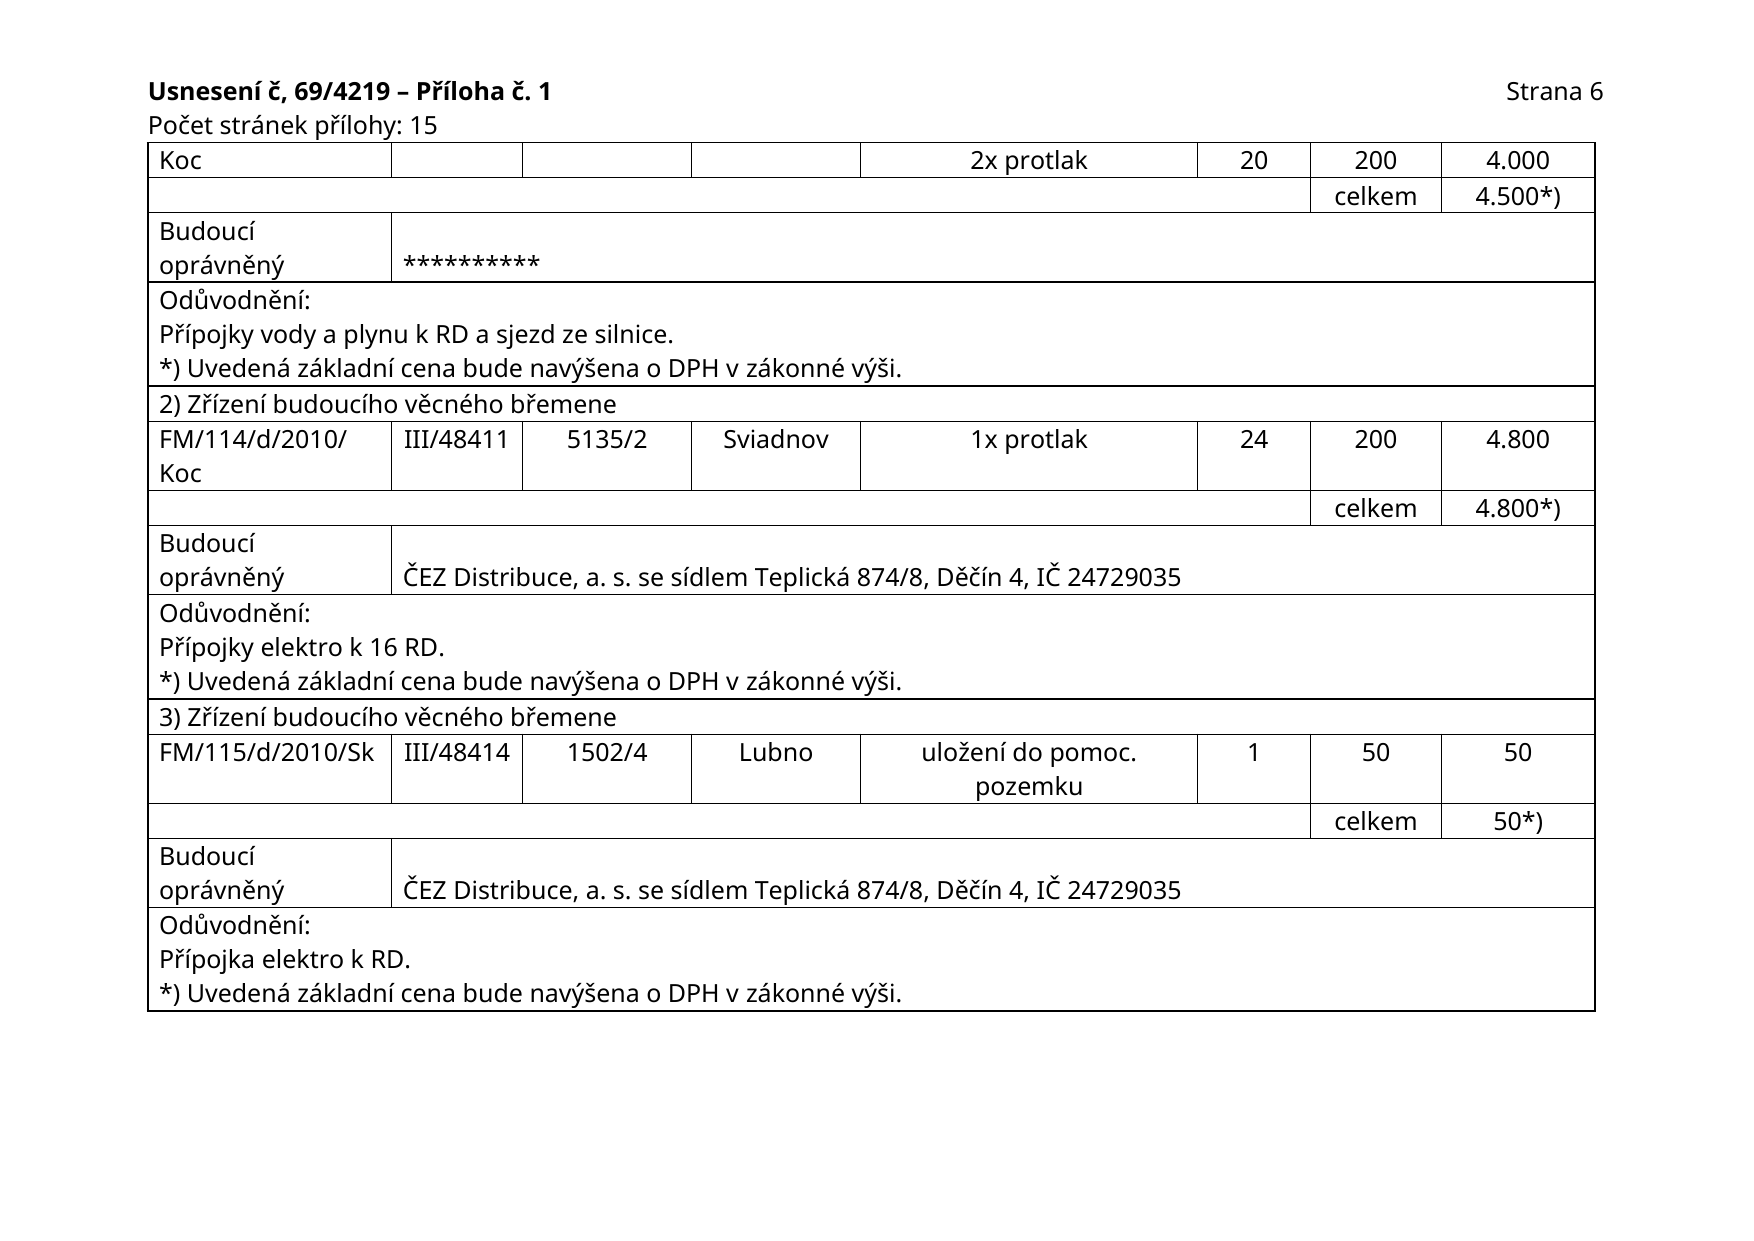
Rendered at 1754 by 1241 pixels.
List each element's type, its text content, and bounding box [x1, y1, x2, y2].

table_cell 200 [1311, 143, 1441, 177]
table_cell FM/115/d/2010/Sk [149, 735, 391, 803]
table_cell 1x protlak [861, 422, 1197, 490]
table_cell [149, 804, 1310, 838]
table_cell Sviadnov [692, 422, 860, 490]
table_cell 4.500*) [1442, 178, 1594, 212]
table_cell Odůvodnění: Přípojky elektro k 16 RD. *) Uvedená základní cena bude navýšena o DPH v zákonné výši. [149, 595, 1594, 697]
table_cell III/48414 [392, 735, 522, 803]
table_cell 50 [1311, 735, 1441, 803]
table_cell 1 [1198, 735, 1310, 803]
table_cell Budoucí oprávněný [149, 839, 391, 907]
table_cell 3) Zřízení budoucího věcného břemene [149, 700, 1594, 733]
table_cell 4.800*) [1442, 491, 1594, 525]
table_cell 5135/2 [523, 422, 691, 490]
table_cell ČEZ Distribuce, a. s. se sídlem Teplická 874/8, Děčín 4, IČ 24729035 [392, 526, 1594, 594]
table_cell celkem [1311, 178, 1441, 212]
table_cell ČEZ Distribuce, a. s. se sídlem Teplická 874/8, Děčín 4, IČ 24729035 [392, 839, 1594, 907]
table_cell [692, 143, 860, 177]
table_cell [149, 491, 1310, 525]
table_cell 1502/4 [523, 735, 691, 803]
table_cell Lubno [692, 735, 860, 803]
table_cell FM/114/d/2010/Koc [149, 422, 391, 490]
table_cell 4.800 [1442, 422, 1594, 490]
table_cell Budoucí oprávněný [149, 213, 391, 281]
table_cell [523, 143, 691, 177]
table_cell 2x protlak [861, 143, 1197, 177]
table_cell Budoucí oprávněný [149, 526, 391, 594]
table_cell 50*) [1442, 804, 1594, 838]
table_cell 4.000 [1442, 143, 1594, 177]
table_cell [149, 178, 1310, 212]
table_cell celkem [1311, 804, 1441, 838]
table_cell 50 [1442, 735, 1594, 803]
table_cell Koc [149, 143, 391, 177]
table_cell 24 [1198, 422, 1310, 490]
table_cell 2) Zřízení budoucího věcného břemene [149, 387, 1594, 421]
table_cell Odůvodnění: Přípojka elektro k RD. *) Uvedená základní cena bude navýšena o DPH v zákonné výši. [149, 908, 1594, 1010]
table_cell ********** [392, 213, 1594, 281]
table_cell uložení do pomoc. pozemku [861, 735, 1197, 803]
table_cell Odůvodnění: Přípojky vody a plynu k RD a sjezd ze silnice. *) Uvedená základní cena bude navýšena o DPH v zákonné výši. [149, 283, 1594, 384]
table_cell [392, 143, 522, 177]
table_cell 20 [1198, 143, 1310, 177]
table_cell III/48411 [392, 422, 522, 490]
table_cell celkem [1311, 491, 1441, 525]
table_cell 200 [1311, 422, 1441, 490]
